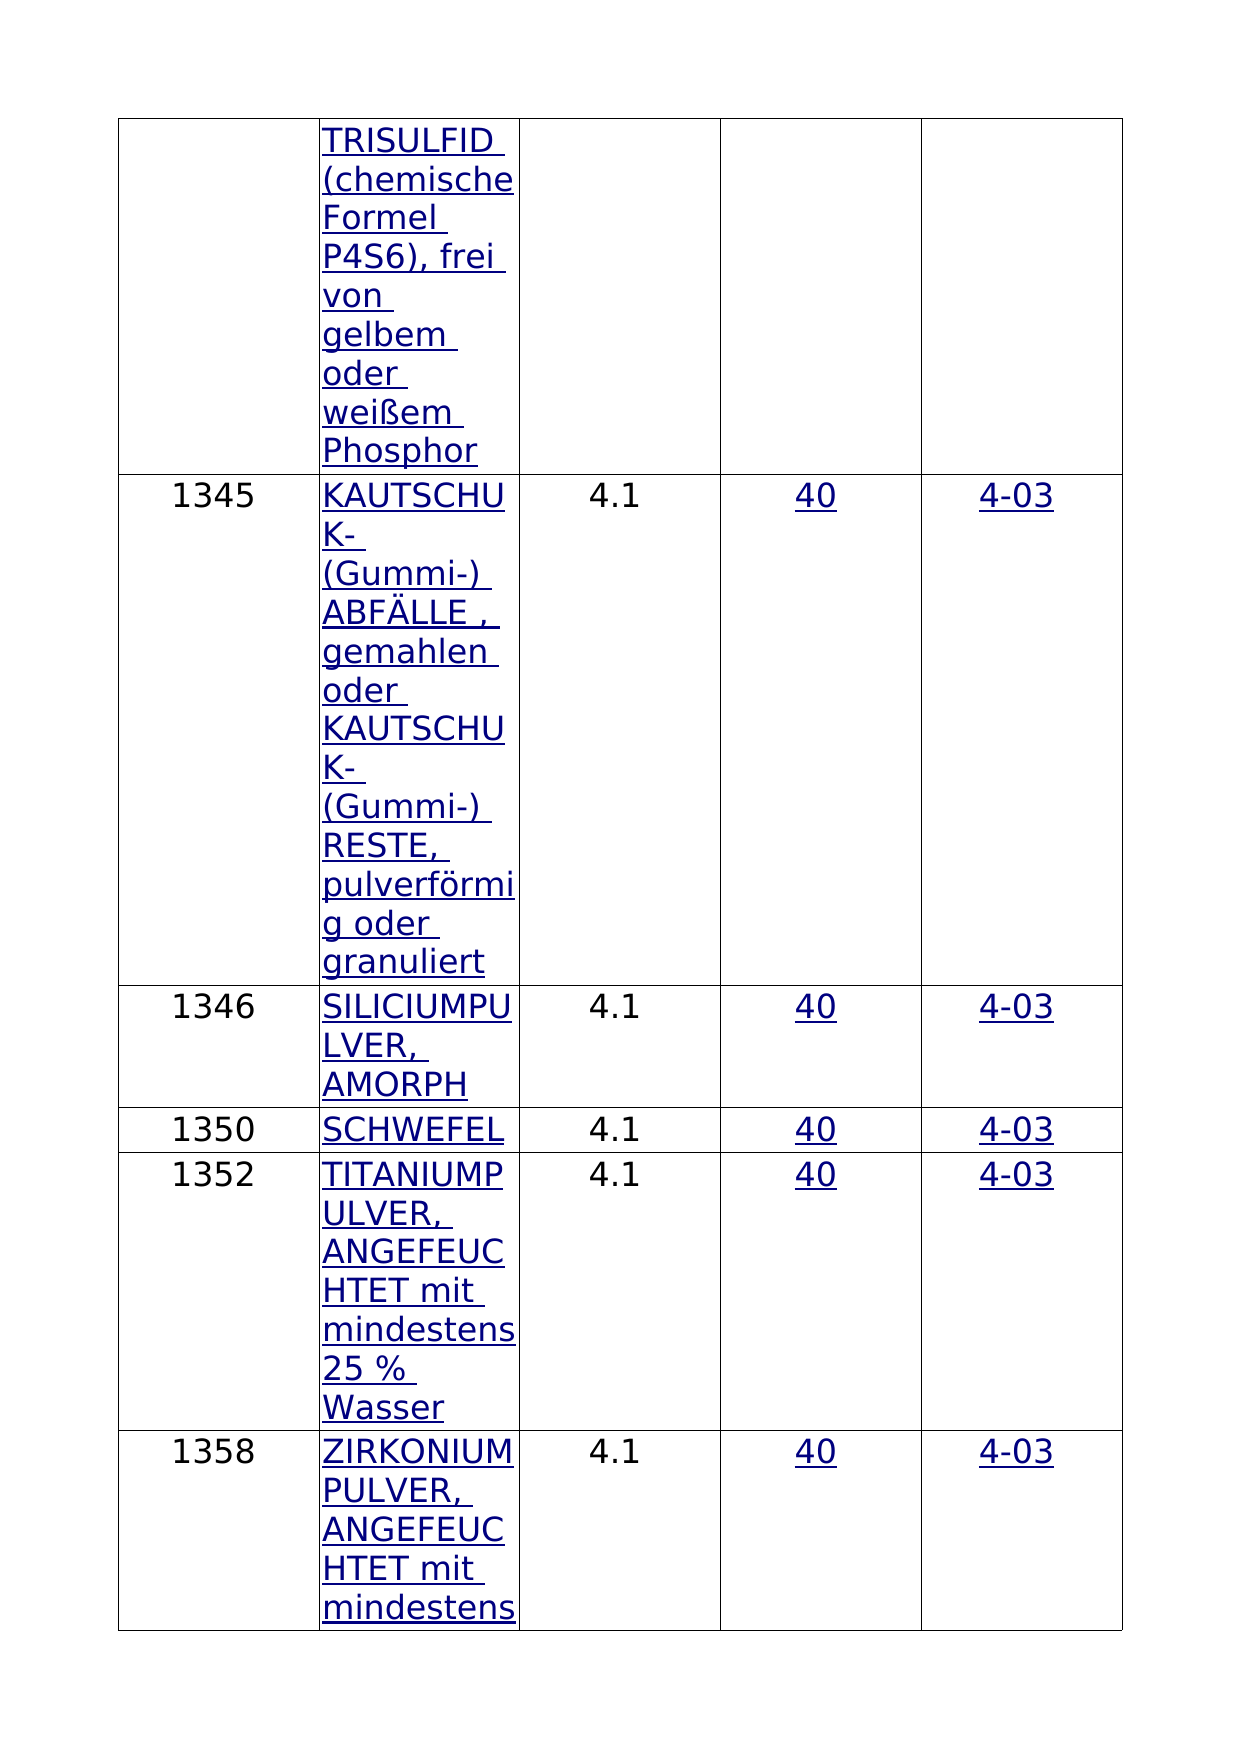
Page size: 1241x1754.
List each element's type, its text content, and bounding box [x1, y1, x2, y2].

table_cell 4.1 [520, 1108, 720, 1152]
table_cell TRISULFID (chemische Formel P4S6), frei von gelbem oder weißem Phosphor [320, 119, 519, 474]
table_cell 1345 [119, 475, 319, 985]
table_cell SILICIUMPULVER, AMORPH [320, 986, 519, 1107]
table_cell 4-03 [922, 475, 1122, 985]
table_cell [922, 119, 1122, 474]
table_cell 4-03 [922, 1108, 1122, 1152]
table_cell 40 [721, 1153, 921, 1430]
table_cell 1352 [119, 1153, 319, 1430]
table_cell 4.1 [520, 475, 720, 985]
table_cell 4-03 [922, 1431, 1122, 1630]
table_cell [520, 119, 720, 474]
table_cell 40 [721, 1431, 921, 1630]
table_cell 4-03 [922, 986, 1122, 1107]
table_cell SCHWEFEL [320, 1108, 519, 1152]
table_cell 4.1 [520, 1153, 720, 1430]
table_cell 40 [721, 475, 921, 985]
table_cell 4.1 [520, 1431, 720, 1630]
table_cell 1358 [119, 1431, 319, 1630]
table_cell 40 [721, 1108, 921, 1152]
table_cell [721, 119, 921, 474]
table_cell ZIRKONIUMPULVER, ANGEFEUCHTET mit mindestens [320, 1431, 519, 1630]
table_cell 1350 [119, 1108, 319, 1152]
table_cell 4.1 [520, 986, 720, 1107]
table_cell TITANIUMPULVER, ANGEFEUCHTET mit mindestens 25 % Wasser [320, 1153, 519, 1430]
table_cell [119, 119, 319, 474]
table_cell 4-03 [922, 1153, 1122, 1430]
table_cell 1346 [119, 986, 319, 1107]
table_cell 40 [721, 986, 921, 1107]
table_cell KAUTSCHUK- (Gummi-) ABFÄLLE , gemahlen oder KAUTSCHUK- (Gummi-) RESTE, pulverförmig oder granuliert [320, 475, 519, 985]
